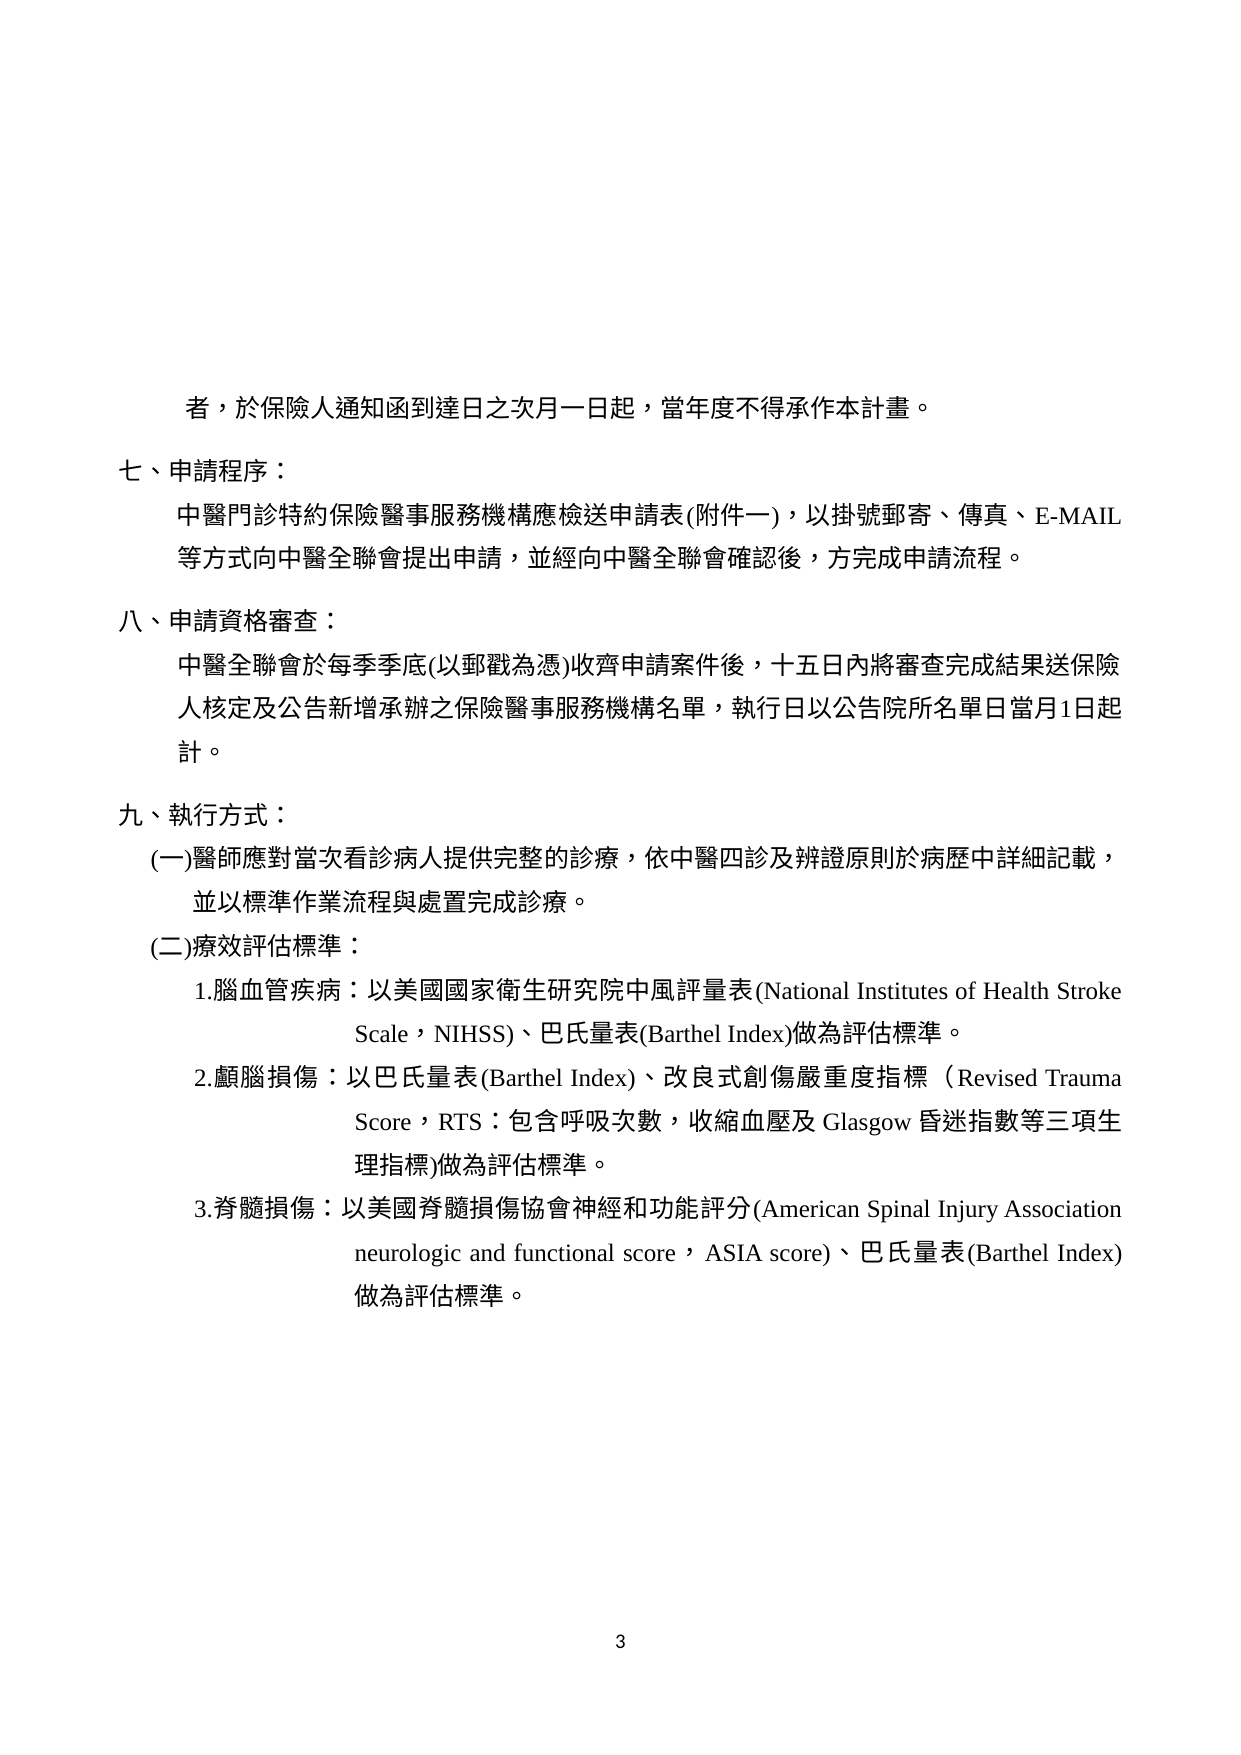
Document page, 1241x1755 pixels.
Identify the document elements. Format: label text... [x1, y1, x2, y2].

text 1.腦血管疾病：以美國國家衛生研究院中風評量表(National Institutes of Health Stroke Scale，NIHSS)、巴氏量表(Barthel Index)做為評估標準。 [194, 964, 1122, 1052]
text 者，於保險人通知函到達日之次月一日起，當年度不得承作本計畫。 [148, 383, 1122, 427]
text 九、執行方式： [118, 789, 1122, 833]
text (二)療效評估標準： [150, 920, 1122, 964]
text (一)醫師應對當次看診病人提供完整的診療，依中醫四診及辨證原則於病歷中詳細記載，並以標準作業流程與處置完成診療。 [150, 833, 1122, 920]
text 3.脊髓損傷：以美國脊髓損傷協會神經和功能評分(American Spinal Injury Association neurologic and functional score，ASIA score)、巴氏量表(Barthel Index)做為評估標準。 [194, 1183, 1122, 1314]
text 中醫全聯會於每季季底(以郵戳為憑)收齊申請案件後，十五日內將審查完成結果送保險人核定及公告新增承辦之保險醫事服務機構名單，執行日以公告院所名單日當月1日起計。 [177, 639, 1122, 770]
text 八、申請資格審查： [118, 595, 1122, 639]
text 中醫門診特約保險醫事服務機構應檢送申請表(附件一)，以掛號郵寄、傳真、E-MAIL等方式向中醫全聯會提出申請，並經向中醫全聯會確認後，方完成申請流程。 [177, 489, 1122, 577]
text 七、申請程序： [118, 445, 1122, 489]
text 2.顱腦損傷：以巴氏量表(Barthel Index)、改良式創傷嚴重度指標（Revised Trauma Score，RTS：包含呼吸次數，收縮血壓及Glasgow昏迷指數等三項生理指標)做為評估標準。 [194, 1052, 1122, 1183]
